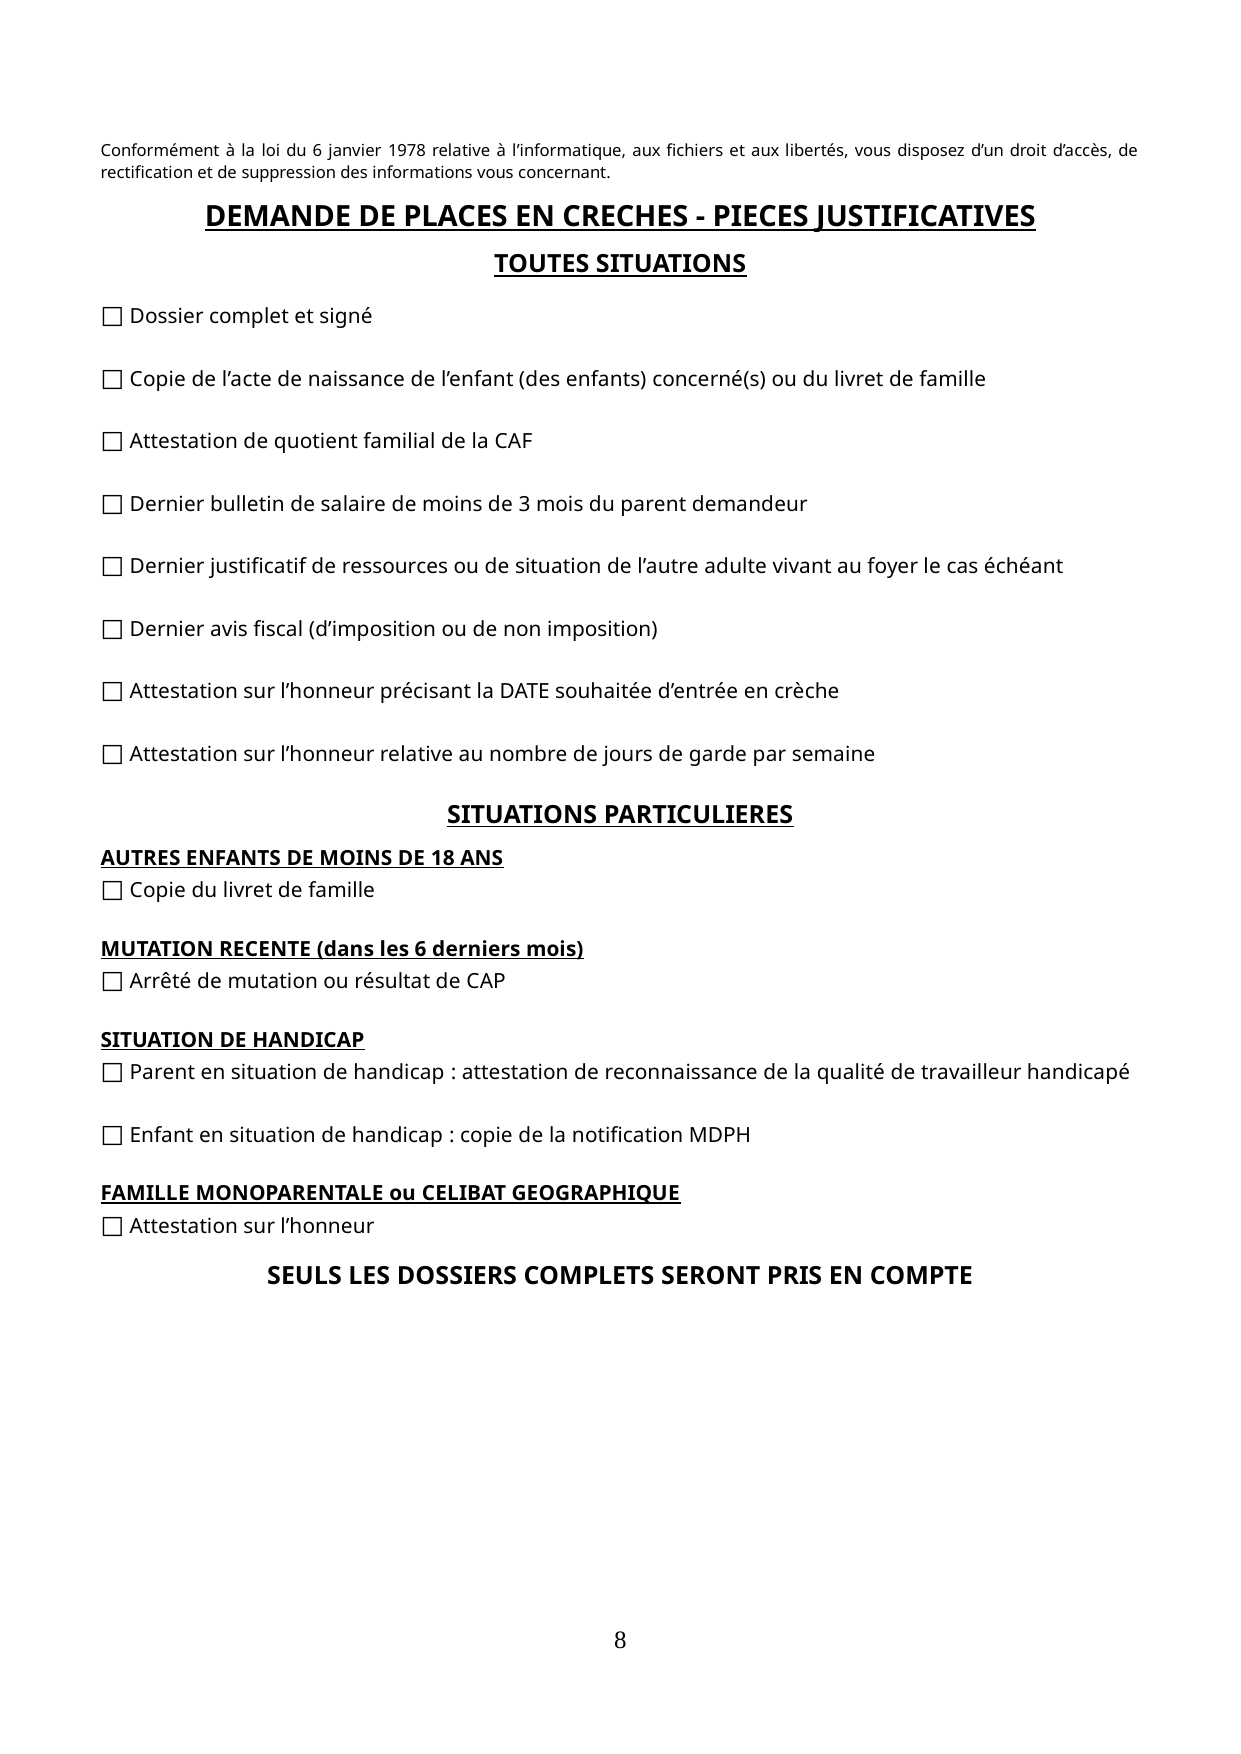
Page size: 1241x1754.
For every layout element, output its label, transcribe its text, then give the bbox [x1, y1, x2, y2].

text TOUTES SITUATIONS [100, 246, 1140, 280]
text □ Arrêté de mutation ou résultat de CAP [100, 962, 1140, 996]
text SITUATION DE HANDICAP [100, 1024, 1140, 1053]
text MUTATION RECENTE (dans les 6 derniers mois) [100, 933, 1140, 962]
text □ Attestation sur l’honneur relative au nombre de jours de garde par semaine [100, 734, 1140, 768]
text □ Parent en situation de handicap : attestation de reconnaissance de la qualité de travailleur handicapé [100, 1053, 1140, 1087]
text □ Dernier justificatif de ressources ou de situation de l’autre adulte vivant au foyer le cas échéant [100, 547, 1140, 581]
text FAMILLE MONOPARENTALE ou CELIBAT GEOGRAPHIQUE [100, 1178, 1140, 1207]
text □ Copie du livret de famille [100, 871, 1140, 905]
text SEULS LES DOSSIERS COMPLETS SERONT PRIS EN COMPTE [100, 1258, 1140, 1292]
text □ Attestation de quotient familial de la CAF [100, 422, 1140, 456]
text □ Copie de l’acte de naissance de l’enfant (des enfants) concerné(s) ou du livret de famille [100, 359, 1140, 393]
text □ Dernier avis fiscal (d’imposition ou de non imposition) [100, 609, 1140, 643]
text Conformément à la loi du 6 janvier 1978 relative à l’informatique, aux fichiers et aux libertés, vous disposez d’un droit d’accès, de rectification et de suppression des informations vous concernant. [100, 139, 1140, 184]
text AUTRES ENFANTS DE MOINS DE 18 ANS [100, 842, 1140, 871]
text □ Dossier complet et signé [100, 297, 1140, 331]
text □ Enfant en situation de handicap : copie de la notification MDPH [100, 1116, 1140, 1149]
text SITUATIONS PARTICULIERES [100, 797, 1140, 831]
text □ Dernier bulletin de salaire de moins de 3 mois du parent demandeur [100, 484, 1140, 518]
text □ Attestation sur l’honneur précisant la DATE souhaitée d’entrée en crèche [100, 672, 1140, 706]
text DEMANDE DE PLACES EN CRECHES - PIECES JUSTIFICATIVES [100, 195, 1140, 235]
text □ Attestation sur l’honneur [100, 1207, 1140, 1241]
